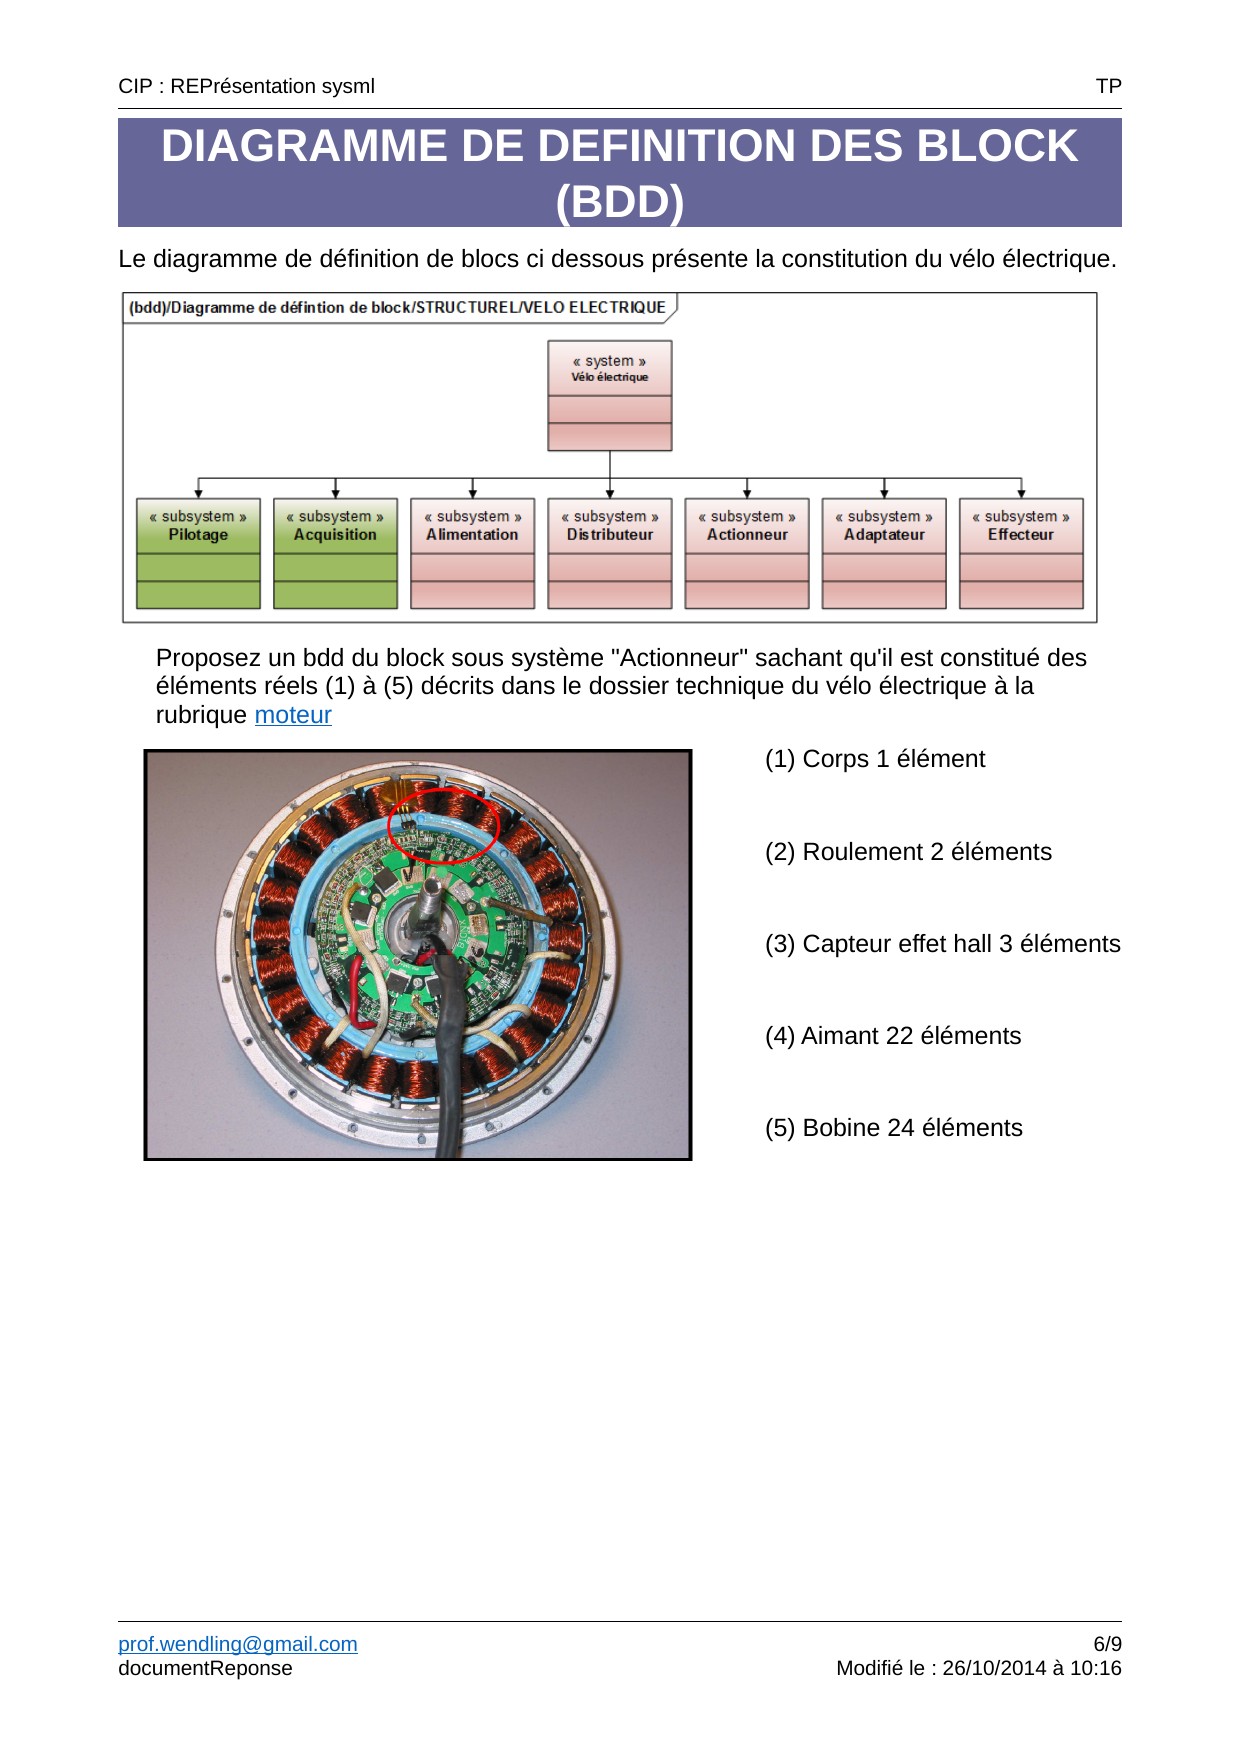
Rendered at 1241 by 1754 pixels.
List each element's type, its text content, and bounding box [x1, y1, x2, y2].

table_header [87, 729, 749, 1197]
text Le diagramme de définition de blocs ci dessous présente la constitution du vélo électrique. [118, 244, 1122, 273]
picture [139, 744, 697, 1165]
table_header (1) Corps 1 élément (2) Roulement 2 éléments (3) Capteur effet hall 3 éléments (4) Aimant 22 éléments (5) Bobine 24 éléments [749, 729, 1240, 1197]
picture [118, 291, 1101, 624]
list Proposez un bdd du block sous système "Actionneur" sachant qu'il est constitué des éléments réels (1) à (5) décrits dans le dossier technique du vélo électrique à la rubrique moteur [118, 643, 1122, 729]
table_header DIAGRAMME DE DEFINITION DES BLOCK (BDD) [118, 227, 1122, 244]
